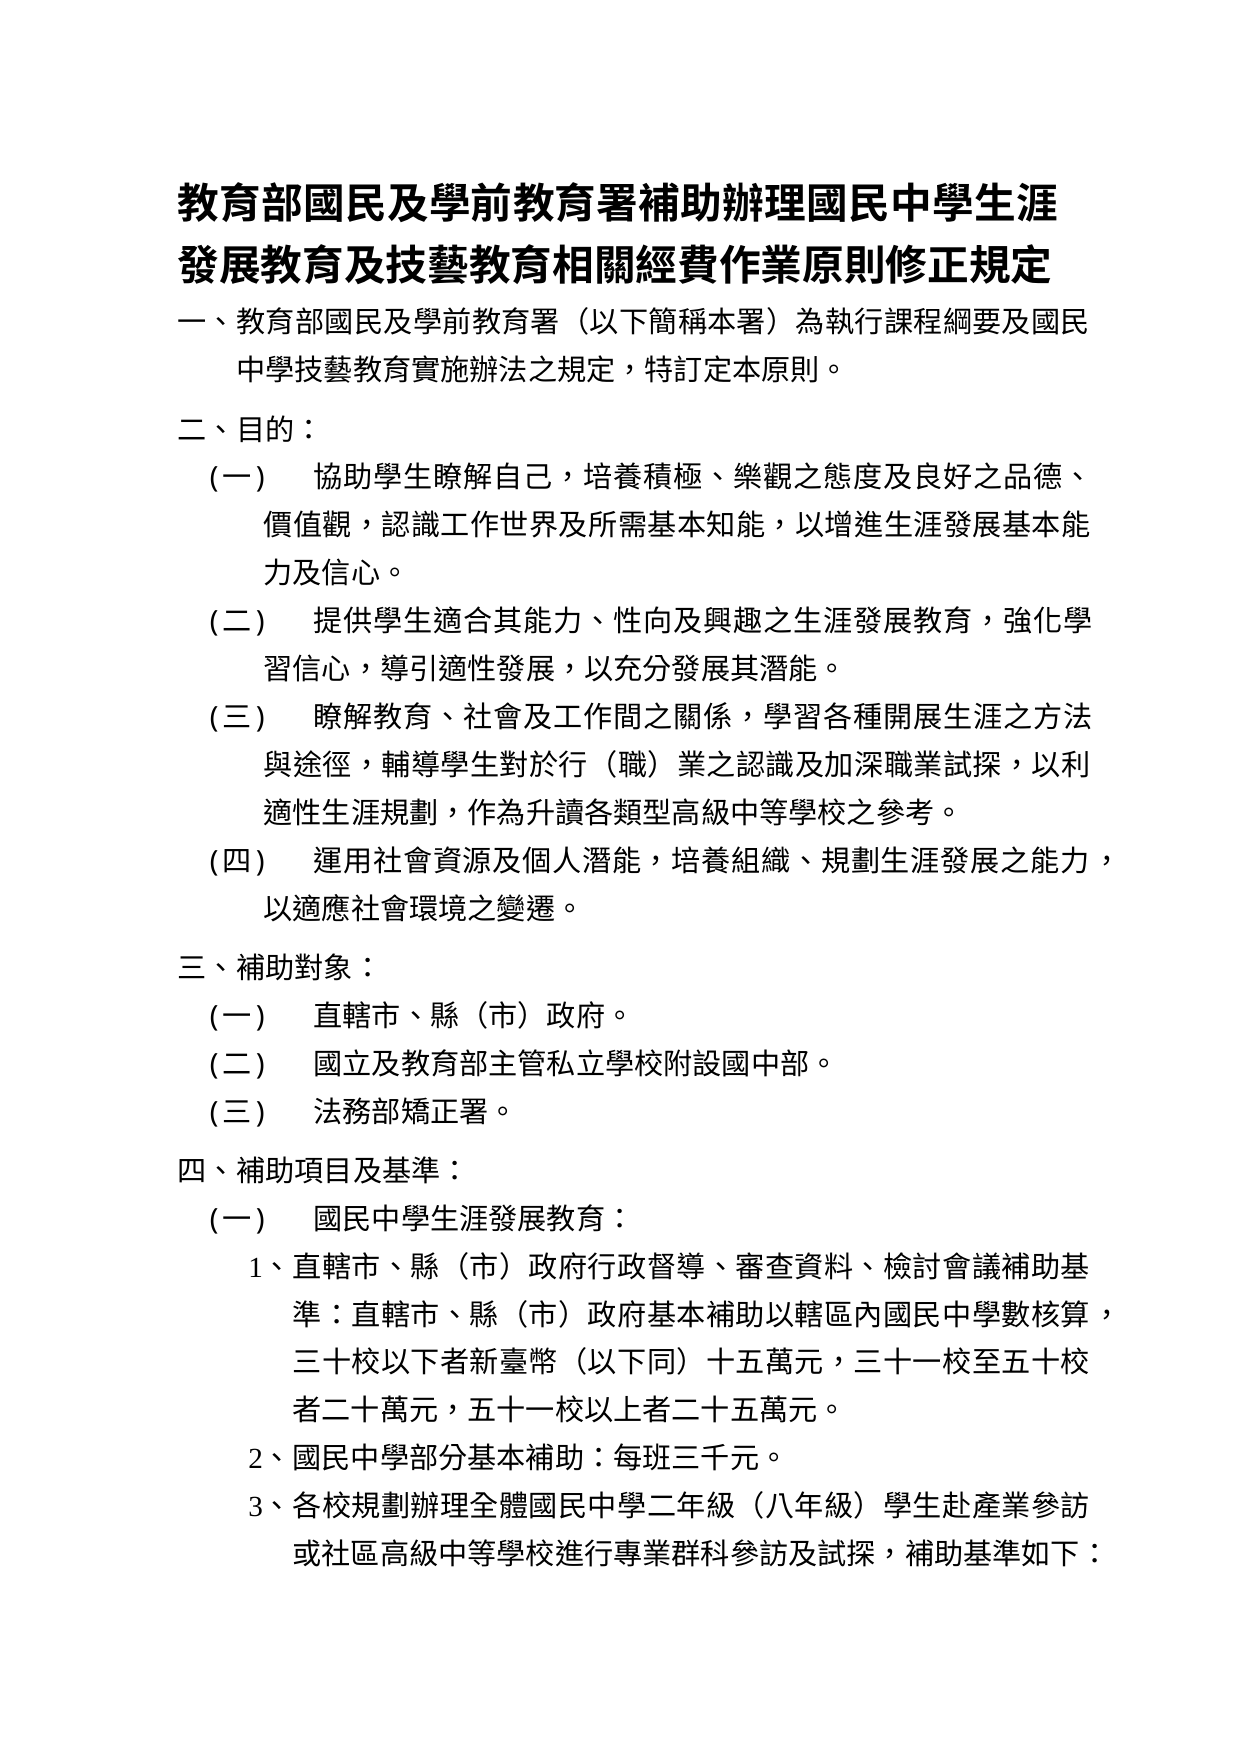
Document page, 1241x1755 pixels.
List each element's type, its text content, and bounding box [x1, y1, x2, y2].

list 國民中學部分基本補助：每班三千元。 [248, 1430, 1093, 1478]
text 教育部國民及學前教育署補助辦理國民中學生涯發展教育及技藝教育相關經費作業原則修正規定 [177, 158, 1060, 283]
list 直轄市、縣（市）政府行政督導、審查資料、檢討會議補助基準：直轄市、縣（市）政府基本補助以轄區內國民中學數核算，三十校以下者新臺幣（以下同）十五萬元，三十一校至五十校者二十萬元，五十一校以上者二十五萬元。 [248, 1239, 1093, 1430]
list 提供學生適合其能力、性向及興趣之生涯發展教育，強化學習信心，導引適性發展，以充分發展其潛能。 [205, 593, 1093, 689]
list 直轄市、縣（市）政府。 [205, 988, 1093, 1036]
list 教育部國民及學前教育署（以下簡稱本署）為執行課程綱要及國民中學技藝教育實施辦法之規定，特訂定本原則。 [177, 294, 1093, 390]
list 運用社會資源及個人潛能，培養組織、規劃生涯發展之能力，以適應社會環境之變遷。 [205, 833, 1093, 929]
list 瞭解教育、社會及工作間之關係，學習各種開展生涯之方法與途徑，輔導學生對於行（職）業之認識及加深職業試探，以利適性生涯規劃，作為升讀各類型高級中等學校之參考。 [205, 689, 1093, 833]
list 補助項目及基準： [177, 1143, 1093, 1191]
list 目的： [177, 402, 1093, 449]
list 各校規劃辦理全體國民中學二年級（八年級）學生赴產業參訪或社區高級中等學校進行專業群科參訪及試探，補助基準如下： [248, 1478, 1093, 1574]
list 補助對象： [177, 940, 1093, 988]
list 國民中學生涯發展教育： [205, 1191, 1093, 1239]
list 法務部矯正署。 [205, 1084, 1093, 1132]
list 協助學生瞭解自己，培養積極、樂觀之態度及良好之品德、價值觀，認識工作世界及所需基本知能，以增進生涯發展基本能力及信心。 [205, 449, 1093, 593]
list 國立及教育部主管私立學校附設國中部。 [205, 1036, 1093, 1084]
